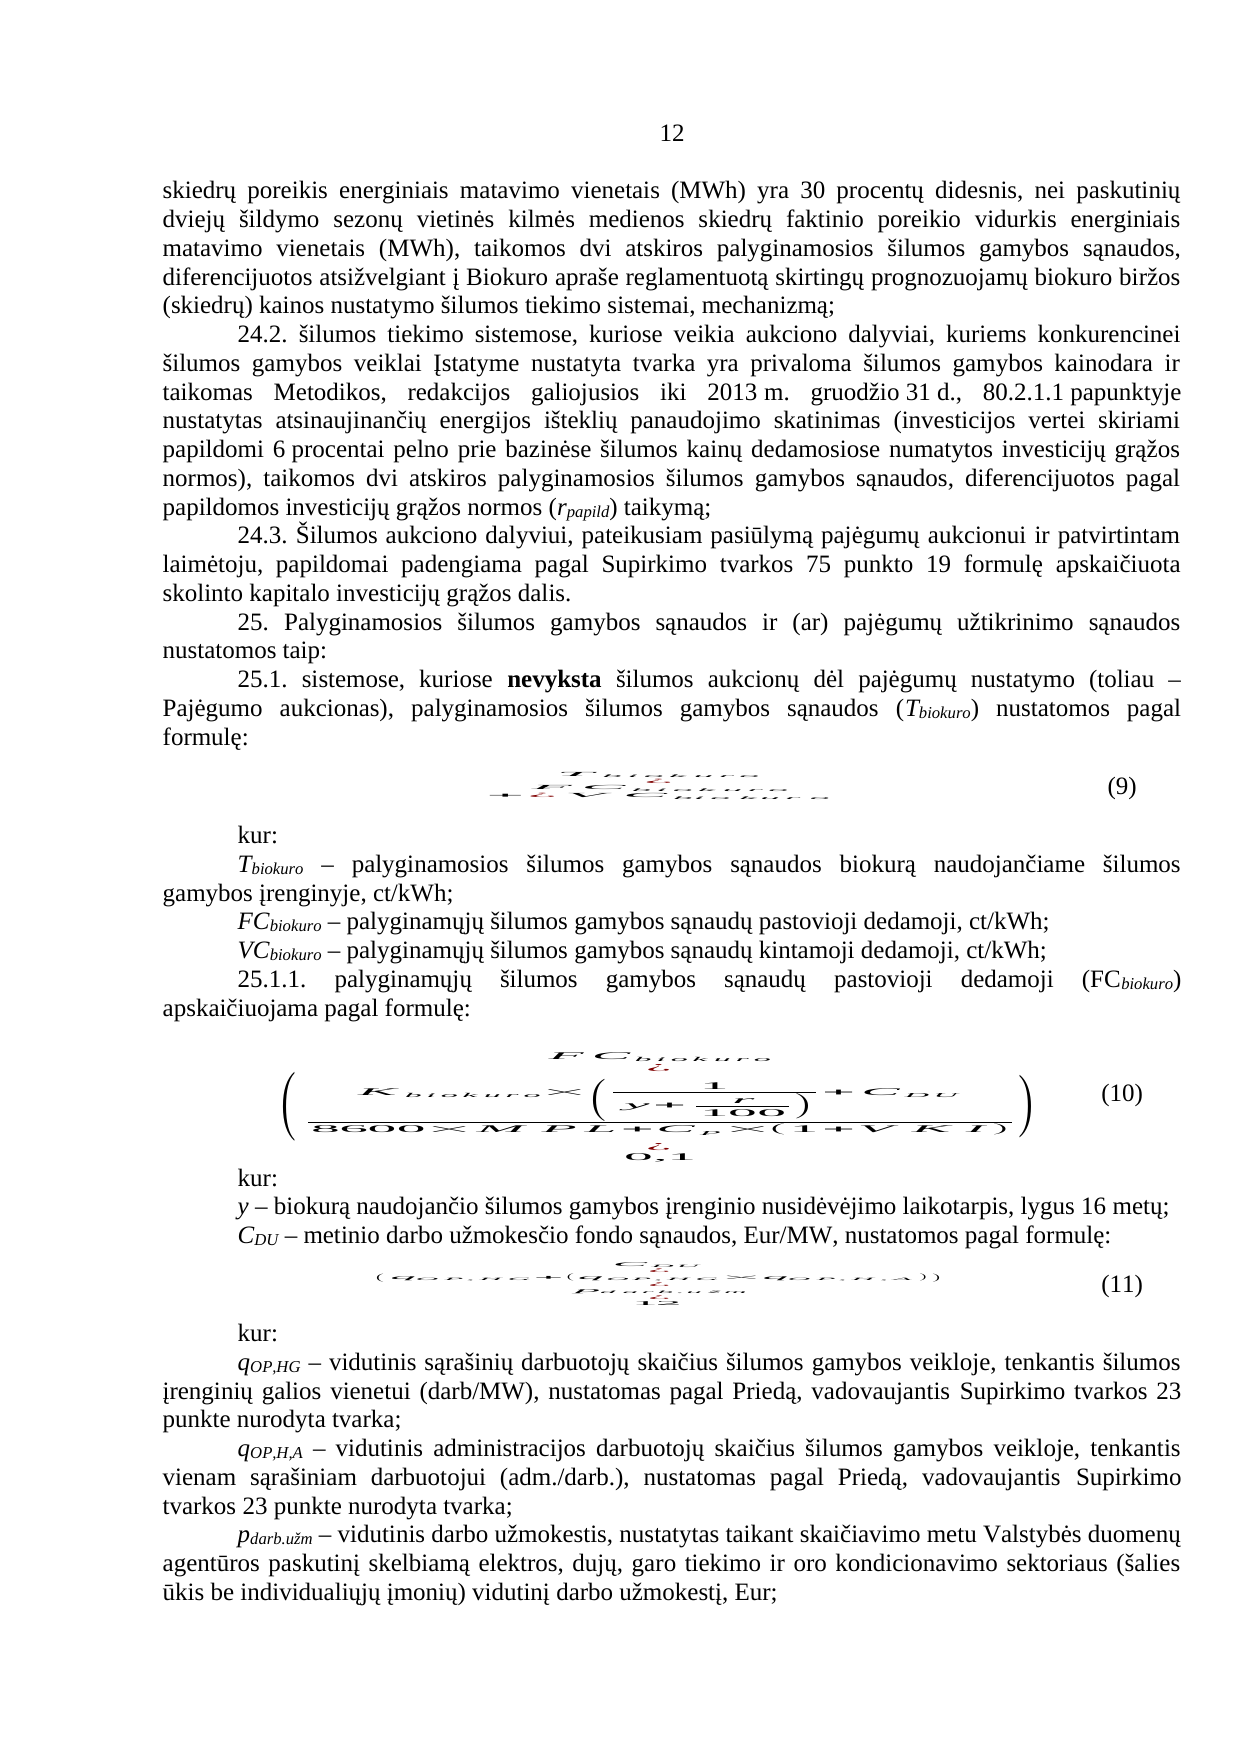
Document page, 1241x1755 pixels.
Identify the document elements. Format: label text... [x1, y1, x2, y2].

text kur: [162, 1318, 1181, 1347]
table_header (10) [1078, 1021, 1166, 1163]
table_header [163, 751, 238, 820]
text kur: [162, 820, 1181, 849]
text 24.2. šilumos tiekimo sistemose, kuriose veikia aukciono dalyviai, kuriems konkurencinei šilumos gamybos veiklai Įstatyme nustatyta tvarka yra privaloma šilumos gamybos kainodara ir taikomas Metodikos, redakcijos galiojusios iki 2013 m. gruodžio 31 d., 80.2.1.1 papunktyje nustatytas atsinaujinančių energijos išteklių panaudojimo skatinimas (investicijos vertei skiriami papildomi 6 procentai pelno prie bazinėse šilumos kainų dedamosiose numatytos investicijų grąžos normos), taikomos dvi atskiros palyginamosios šilumos gamybos sąnaudos, diferencijuotos pagal papildomos investicijų grąžos normos (rpapild) taikymą; [162, 319, 1181, 521]
text skiedrų poreikis energiniais matavimo vienetais (MWh) yra 30 procentų didesnis, nei paskutinių dviejų šildymo sezonų vietinės kilmės medienos skiedrų faktinio poreikio vidurkis energiniais matavimo vienetais (MWh), taikomos dvi atskiros palyginamosios šilumos gamybos sąnaudos, diferencijuotos atsižvelgiant į Biokuro apraše reglamentuotą skirtingų prognozuojamų biokuro biržos (skiedrų) kainos nustatymo šilumos tiekimo sistemai, mechanizmą; [162, 176, 1181, 319]
table_header [163, 1021, 238, 1163]
table_header [163, 1249, 238, 1318]
text qOP,HG – vidutinis sąrašinių darbuotojų skaičius šilumos gamybos veikloje, tenkantis šilumos įrenginių galios vienetui (darb/MW), nustatomas pagal Priedą, vadovaujantis Supirkimo tvarkos 23 punkte nurodyta tvarka; [162, 1347, 1181, 1433]
text 24.3. Šilumos aukciono dalyviui, pateikusiam pasiūlymą pajėgumų aukcionui ir patvirtintam laimėtoju, papildomai padengiama pagal Supirkimo tvarkos 75 punkto 19 formulę apskaičiuota skolinto kapitalo investicijų grąžos dalis. [162, 521, 1181, 607]
text kur: [162, 1163, 1181, 1191]
table_header [238, 1249, 1077, 1318]
text y – biokurą naudojančio šilumos gamybos įrenginio nusidėvėjimo laikotarpis, lygus 16 metų; [162, 1191, 1181, 1220]
text VCbiokuro – palyginamųjų šilumos gamybos sąnaudų kintamoji dedamoji, ct/kWh; [162, 935, 1181, 964]
text 25.1.1. palyginamųjų šilumos gamybos sąnaudų pastovioji dedamoji (FCbiokuro) apskaičiuojama pagal formulę: [162, 964, 1181, 1021]
table_header (9) [1078, 751, 1166, 820]
text 25. Palyginamosios šilumos gamybos sąnaudos ir (ar) pajėgumų užtikrinimo sąnaudos nustatomos taip: [162, 607, 1181, 664]
text CDU – metinio darbo užmokesčio fondo sąnaudos, Eur/MW, nustatomos pagal formulę: [162, 1220, 1181, 1249]
text pdarb.užm – vidutinis darbo užmokestis, nustatytas taikant skaičiavimo metu Valstybės duomenų agentūros paskutinį skelbiamą elektros, dujų, garo tiekimo ir oro kondicionavimo sektoriaus (šalies ūkis be individualiųjų įmonių) vidutinį darbo užmokestį, Eur; [162, 1519, 1181, 1606]
text 25.1. sistemose, kuriose nevyksta šilumos aukcionų dėl pajėgumų nustatymo (toliau – Pajėgumo aukcionas), palyginamosios šilumos gamybos sąnaudos (Tbiokuro) nustatomos pagal formulę: [162, 664, 1181, 751]
text Tbiokuro – palyginamosios šilumos gamybos sąnaudos biokurą naudojančiame šilumos gamybos įrenginyje, ct/kWh; [162, 849, 1181, 906]
text qOP,H,A – vidutinis administracijos darbuotojų skaičius šilumos gamybos veikloje, tenkantis vienam sąrašiniam darbuotojui (adm./darb.), nustatomas pagal Priedą, vadovaujantis Supirkimo tvarkos 23 punkte nurodyta tvarka; [162, 1433, 1181, 1519]
text FCbiokuro – palyginamųjų šilumos gamybos sąnaudų pastovioji dedamoji, ct/kWh; [162, 906, 1181, 935]
table_header [238, 1021, 1077, 1163]
table_header (11) [1078, 1249, 1166, 1318]
table_header [238, 751, 1077, 820]
